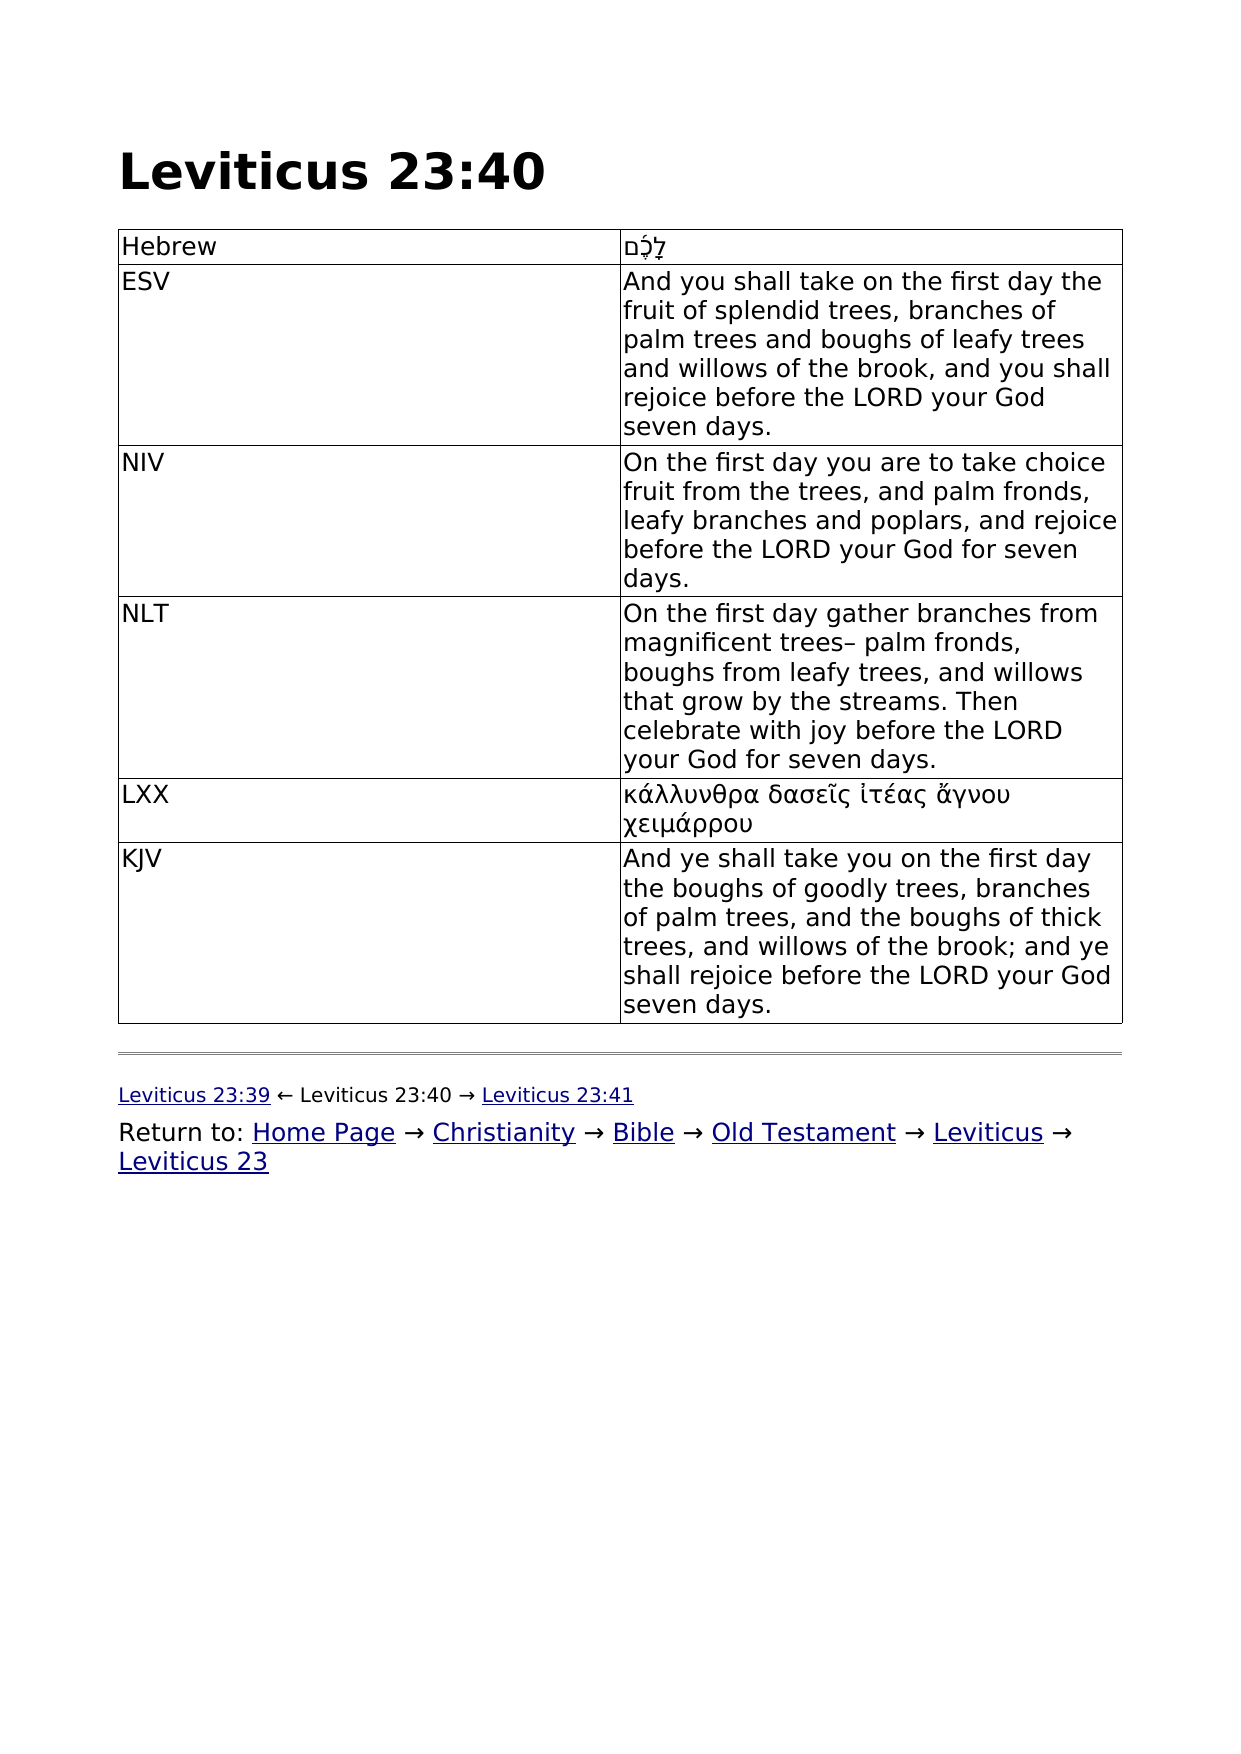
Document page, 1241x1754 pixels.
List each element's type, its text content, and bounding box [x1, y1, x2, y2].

table_cell KJV [119, 843, 620, 1023]
subtitle Leviticus 23:40 [118, 143, 1122, 201]
table_cell On the first day gather branches from magnificent trees– palm fronds, boughs from leafy trees, and willows that grow by the streams. Then celebrate with joy before the LORD your God for seven days. [621, 597, 1122, 777]
table_cell NLT [119, 597, 620, 777]
table_cell And you shall take on the first day the fruit of splendid trees, branches of palm trees and boughs of leafy trees and willows of the brook, and you shall rejoice before the LORD your God seven days. [621, 265, 1122, 445]
text Leviticus 23:39 ← Leviticus 23:40 → Leviticus 23:41 [118, 1084, 1122, 1118]
text Return to: Home Page → Christianity → Bible → Old Testament → Leviticus → Leviticus 23 [118, 1118, 1122, 1176]
table_header לָכֶ֜ם [621, 230, 1122, 264]
table_cell LXX [119, 779, 620, 842]
table_cell κάλλυνθρα δασεῖς ἰτέας ἄγνου χειμάρρου [621, 779, 1122, 842]
table_cell And ye shall take you on the first day the boughs of goodly trees, branches of palm trees, and the boughs of thick trees, and willows of the brook; and ye shall rejoice before the LORD your God seven days. [621, 843, 1122, 1023]
table_cell ESV [119, 265, 620, 445]
table_header Hebrew [119, 230, 620, 264]
table_cell NIV [119, 446, 620, 596]
table_cell On the first day you are to take choice fruit from the trees, and palm fronds, leafy branches and poplars, and rejoice before the LORD your God for seven days. [621, 446, 1122, 596]
